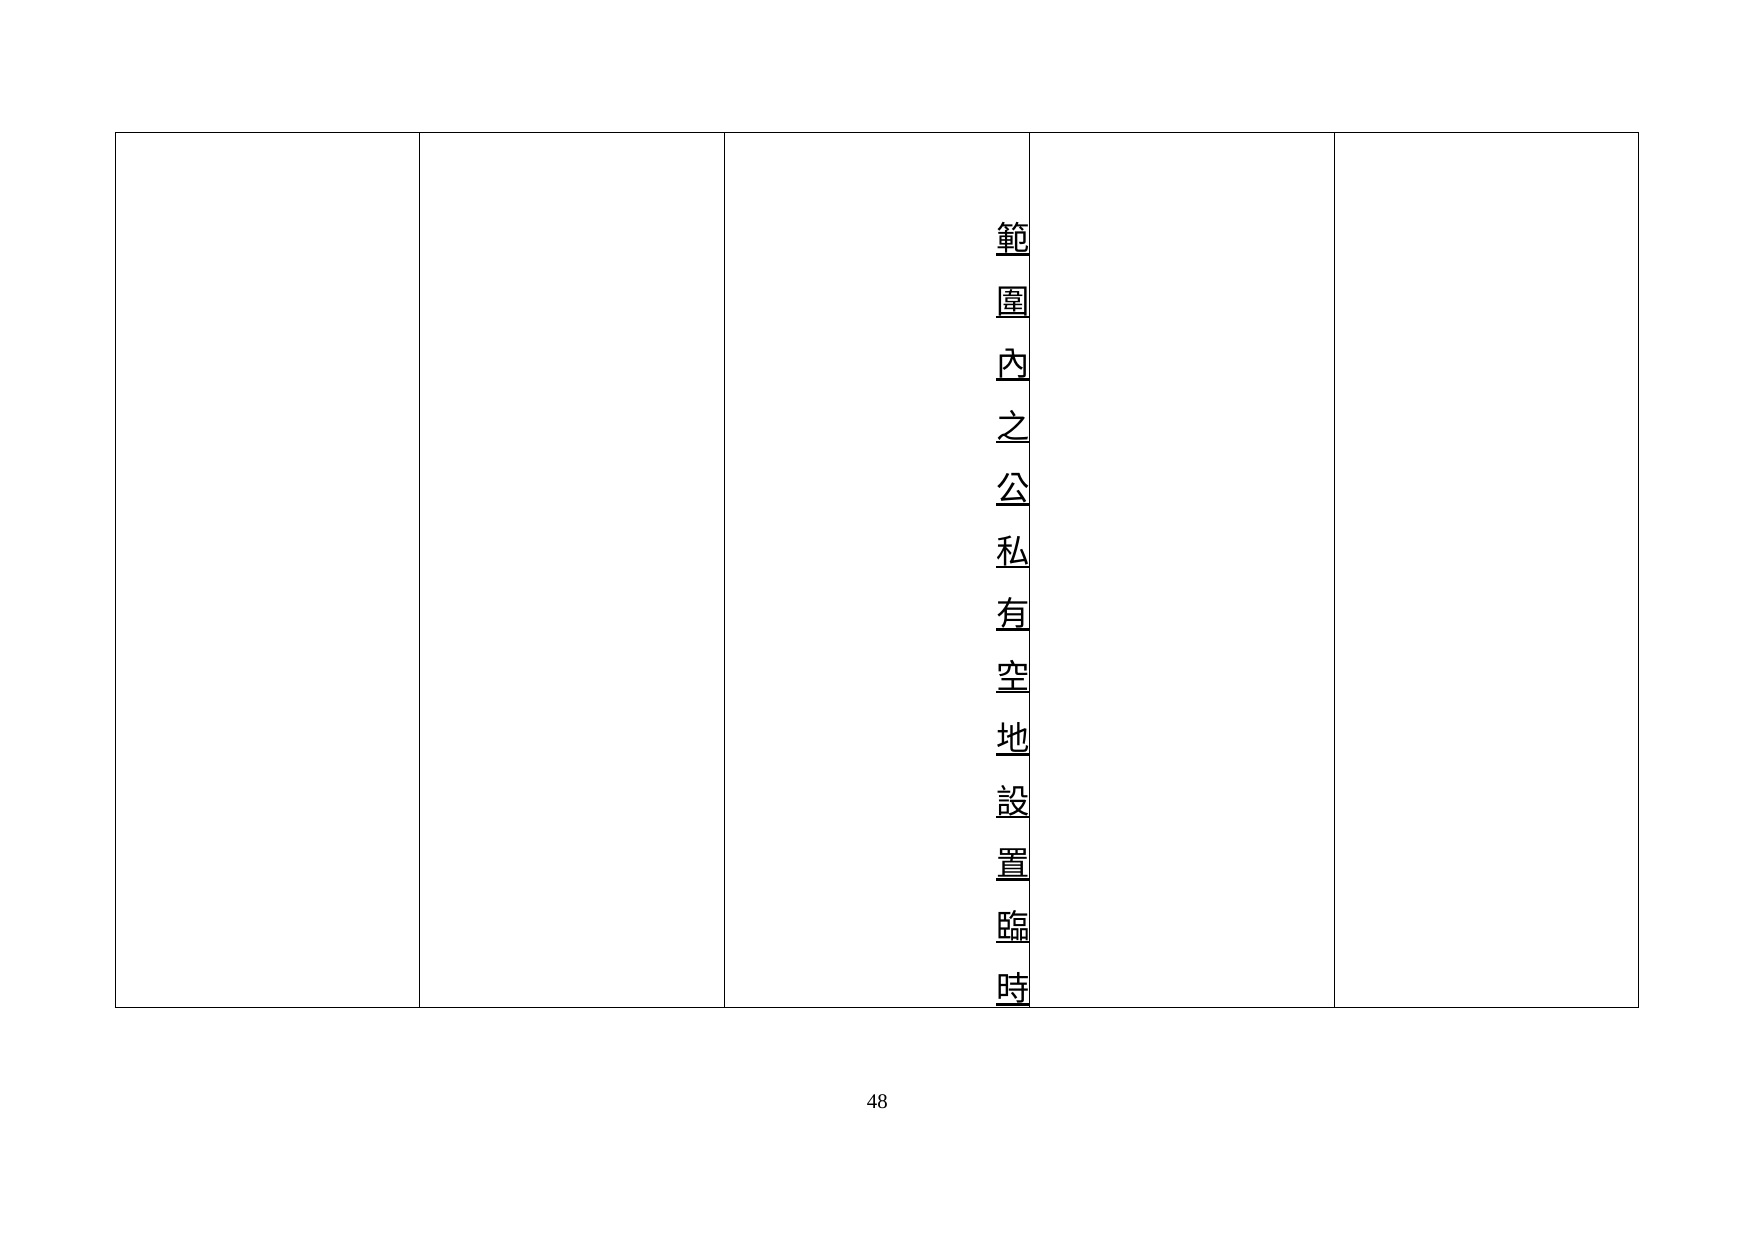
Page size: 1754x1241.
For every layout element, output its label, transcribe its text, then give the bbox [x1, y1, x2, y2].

table_cell 汽車運輸業設置停車場之每一停車位最小面積及車道面積，依下列方式計算。但公共汽車客運業設置停車場及利用都市計畫範圍內之公私有空地設置臨時性路外停車場者，不在此限： 一、小型客、貨車：長六公尺，寬二．五公尺。 大型客車：長十二公尺，寬三公尺。 大型貨車：長十一公尺，寬三公尺。 曳引車：長五公尺，寬四公尺。 拖車：長十公尺，寬四公尺。 車輛通行車道之面積，不得少於停車場總面積百分之十。 [725, 133, 1029, 1007]
table_cell [116, 133, 419, 1007]
table_cell [1335, 133, 1638, 1007]
table_cell [1030, 133, 1334, 1007]
table_cell 計程車客運業設置停車場之每一停車位最小面積及車道面積，應符合下列規定： 一、長度應在六公尺以上，寬應在二．五公尺以上。 車輛通行車道之面積，不得少於停車場總面積百分之十。 [420, 133, 724, 1007]
